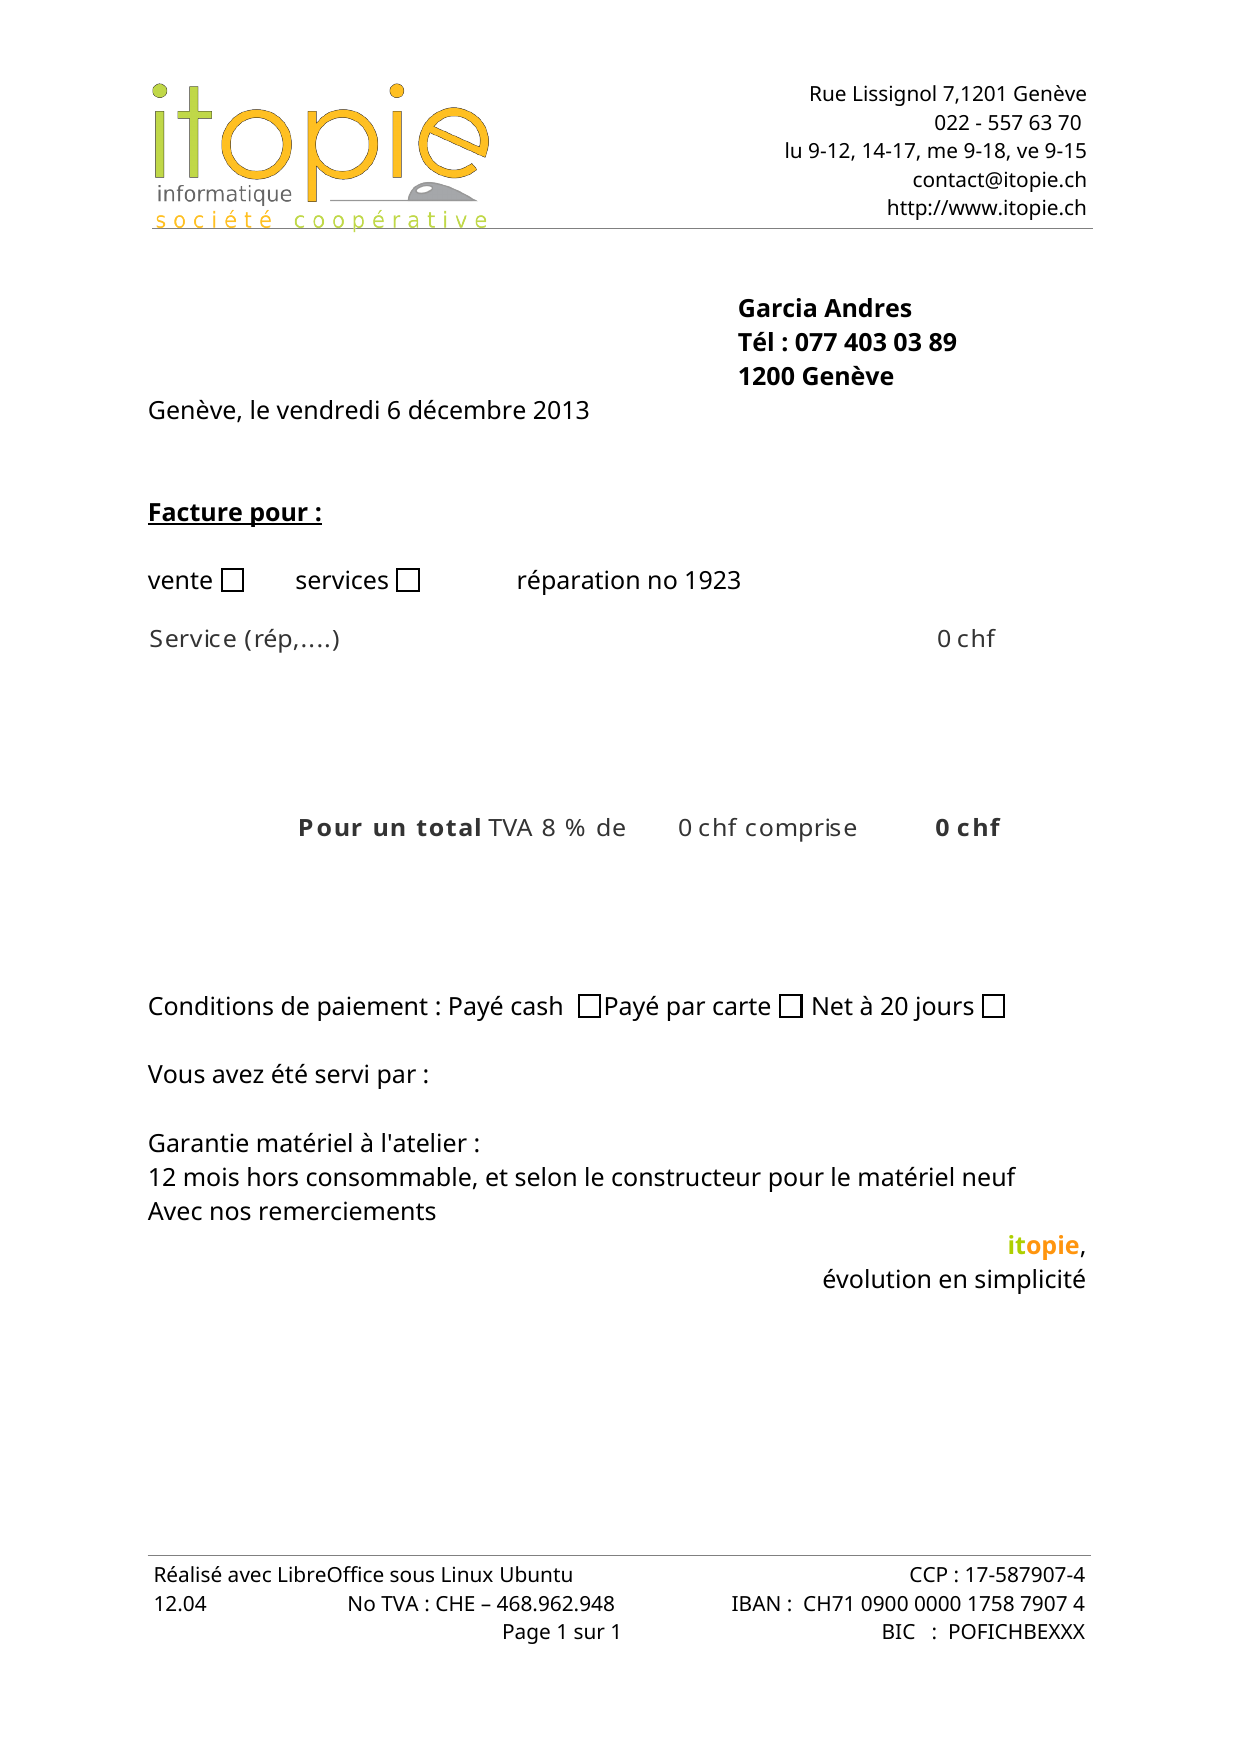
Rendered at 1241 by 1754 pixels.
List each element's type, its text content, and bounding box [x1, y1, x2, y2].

text Conditions de paiement : Payé cash Payé par carte Net à 20 jours [148, 989, 1093, 1023]
text Avec nos remerciements [148, 1193, 1093, 1227]
text vente services réparation no 1923 [148, 563, 1093, 597]
text Garcia Andres [148, 290, 1093, 324]
text Tél : 077 403 03 89 [148, 324, 1093, 358]
text évolution en simplicité [148, 1262, 1093, 1296]
text Vous avez été servi par : [148, 1057, 1093, 1091]
text Garantie matériel à l'atelier : [148, 1125, 1093, 1159]
text 1200 Genève [148, 358, 1093, 392]
text Genève, le vendredi 6 décembre 2013 [148, 392, 1093, 427]
text 12 mois hors consommable, et selon le constructeur pour le matériel neuf [148, 1159, 1093, 1193]
picture [138, 72, 500, 244]
text Facture pour : [148, 495, 1093, 529]
text itopie, [148, 1227, 1093, 1262]
